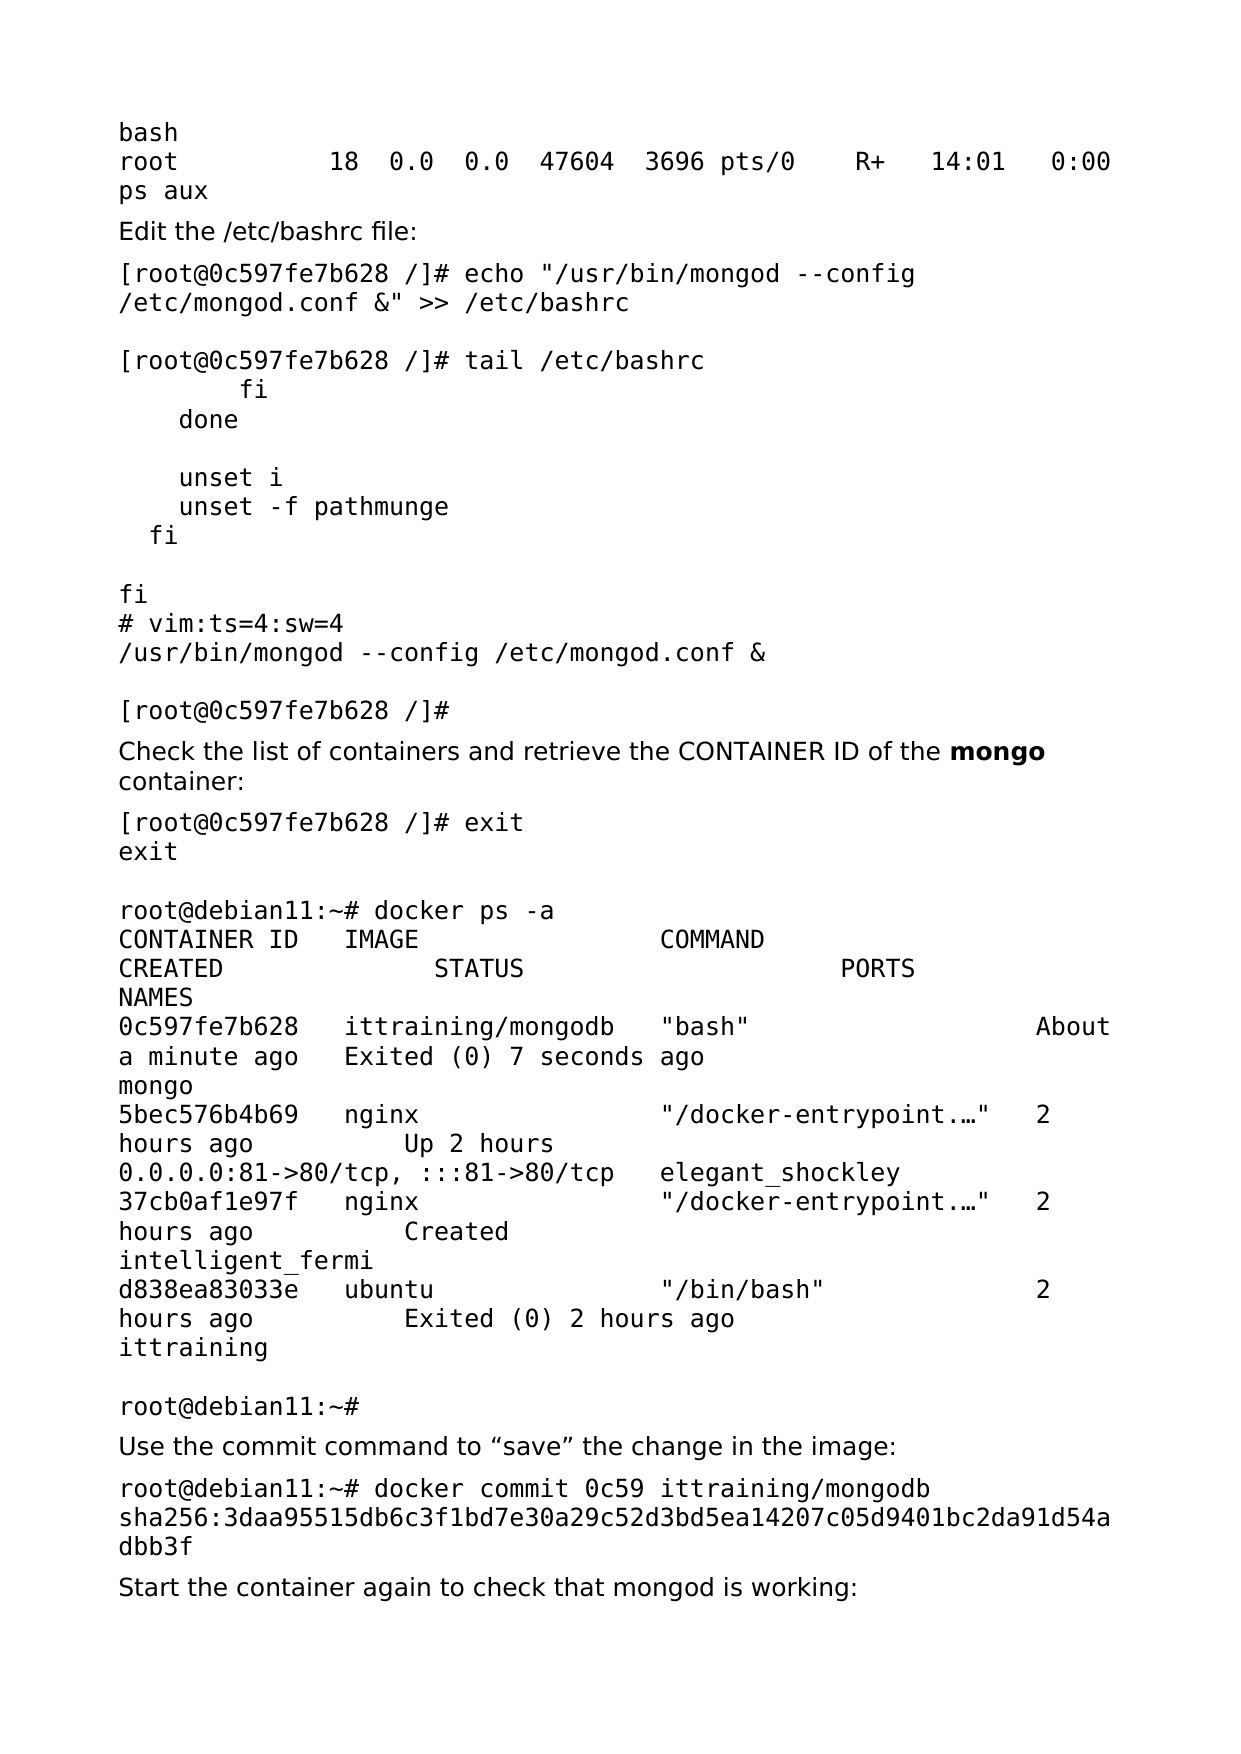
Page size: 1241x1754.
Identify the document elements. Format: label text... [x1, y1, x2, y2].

text bash root 18 0.0 0.0 47604 3696 pts/0 R+ 14:01 0:00 ps aux [118, 118, 1122, 206]
text [root@0c597fe7b628 /]# exit exit root@debian11:~# docker ps -a CONTAINER ID IMAGE COMMAND CREATED STATUS PORTS NAMES 0c597fe7b628 ittraining/mongodb "bash" About a minute ago Exited (0) 7 seconds ago mongo 5bec576b4b69 nginx "/docker-entrypoint.…" 2 hours ago Up 2 hours 0.0.0.0:81->80/tcp, :::81->80/tcp elegant_shockley 37cb0af1e97f nginx "/docker-entrypoint.…" 2 hours ago Created intelligent_fermi d838ea83033e ubuntu "/bin/bash" 2 hours ago Exited (0) 2 hours ago ittraining root@debian11:~# [118, 808, 1122, 1421]
text Check the list of containers and retrieve the CONTAINER ID of the mongo container: [118, 737, 1122, 796]
text Edit the /etc/bashrc file: [118, 217, 1122, 247]
text Start the container again to check that mongod is working: [118, 1573, 1122, 1603]
text root@debian11:~# docker commit 0c59 ittraining/mongodb sha256:3daa95515db6c3f1bd7e30a29c52d3bd5ea14207c05d9401bc2da91d54adbb3f [118, 1474, 1122, 1562]
text Use the commit command to “save” the change in the image: [118, 1433, 1122, 1462]
text [root@0c597fe7b628 /]# echo "/usr/bin/mongod --config /etc/mongod.conf &" >> /etc/bashrc [root@0c597fe7b628 /]# tail /etc/bashrc fi done unset i unset -f pathmunge fi fi # vim:ts=4:sw=4 /usr/bin/mongod --config /etc/mongod.conf & [root@0c597fe7b628 /]# [118, 259, 1122, 726]
